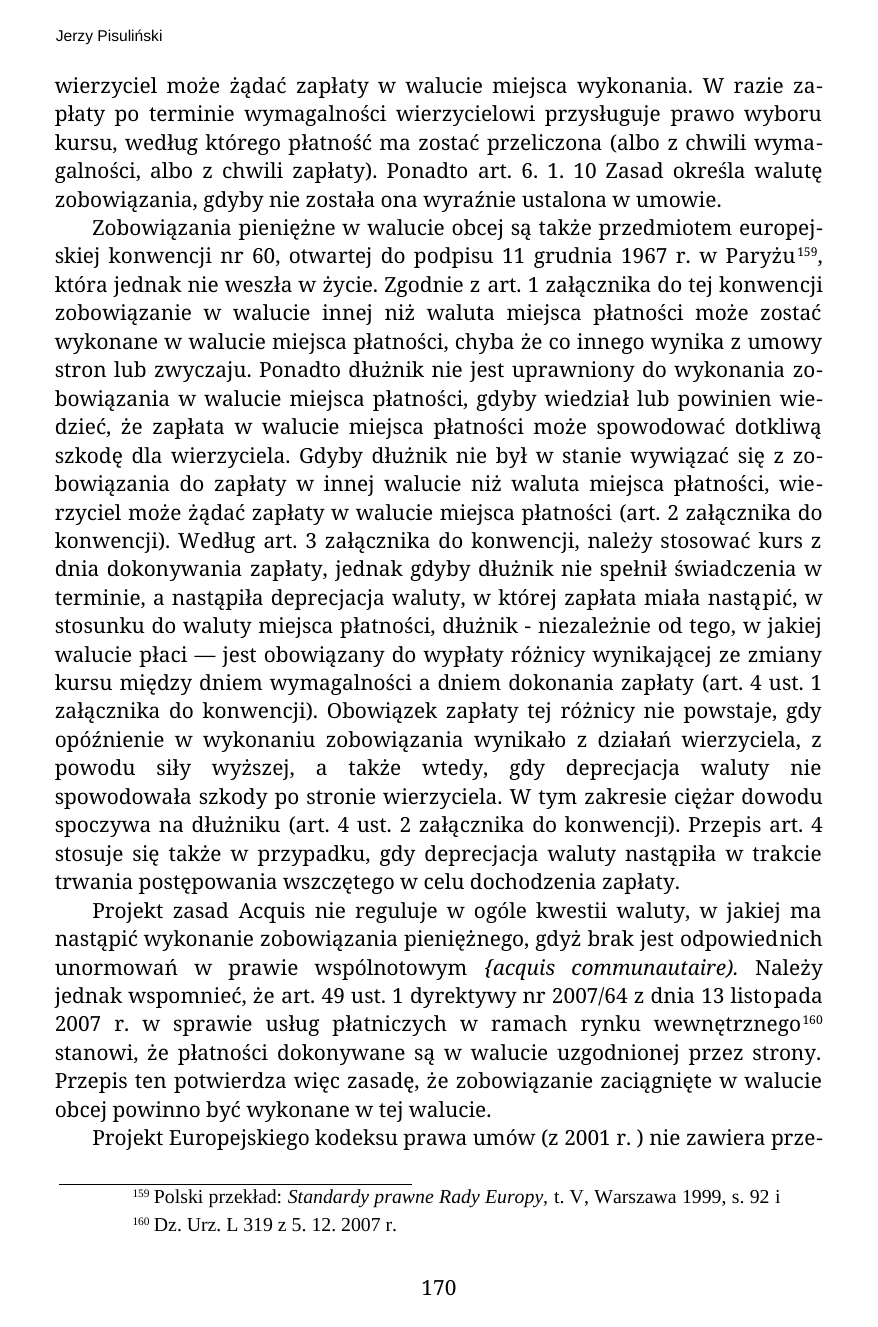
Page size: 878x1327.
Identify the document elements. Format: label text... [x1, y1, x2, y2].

text Zobowiązania pieniężne w walucie obcej są także przedmiotem europej­skiej konwencji nr 60, otwartej do podpisu 11 grudnia 1967 r. w Paryżu159, która jednak nie weszła w życie. Zgodnie z art. 1 załącznika do tej konwen­cji zobowiązanie w walucie innej niż waluta miejsca płatności może zostać wykonane w walucie miejsca płatności, chyba że co innego wynika z umowy stron lub zwyczaju. Ponadto dłużnik nie jest uprawniony do wykonania zo­bowiązania w walucie miejsca płatności, gdyby wiedział lub powinien wie­dzieć, że zapłata w walucie miejsca płatności może spowodować dotkliwą szkodę dla wierzyciela. Gdyby dłużnik nie był w stanie wywiązać się z zo­bowiązania do zapłaty w innej walucie niż waluta miejsca płatności, wie­rzyciel może żądać zapłaty w walucie miejsca płatności (art. 2 załącznika do konwencji). Według art. 3 załącznika do konwencji, należy stosować kurs z dnia dokonywania zapłaty, jednak gdyby dłużnik nie spełnił świadczenia w terminie, a nastąpiła deprecjacja waluty, w której zapłata miała nastą­pić, w stosunku do waluty miejsca płatności, dłużnik - niezależnie od tego, w jakiej walucie płaci — jest obowiązany do wypłaty różnicy wynikającej ze zmiany kursu między dniem wymagalności a dniem dokonania zapłaty (art. 4 ust. 1 załącznika do konwencji). Obowiązek zapłaty tej różnicy nie powstaje, gdy opóźnienie w wykonaniu zobowiązania wynikało z działań wierzyciela, z powodu siły wyższej, a także wtedy, gdy deprecjacja waluty nie spowodowała szkody po stronie wierzyciela. W tym zakresie ciężar do­wodu spoczywa na dłużniku (art. 4 ust. 2 załącznika do konwencji). Prze­pis art. 4 stosuje się także w przypadku, gdy deprecjacja waluty nastąpiła w trakcie trwania postępowania wszczętego w celu dochodzenia zapłaty. [54, 213, 823, 896]
text wierzyciel może żądać zapłaty w walucie miejsca wykonania. W razie za­płaty po terminie wymagalności wierzycielowi przysługuje prawo wyboru kursu, według którego płatność ma zostać przeliczona (albo z chwili wyma­galności, albo z chwili zapłaty). Ponadto art. 6. 1. 10 Zasad określa walutę zobowiązania, gdyby nie została ona wyraźnie ustalona w umowie. [54, 71, 823, 213]
text 160 Dz. Urz. L 319 z 5. 12. 2007 r. [93, 1213, 781, 1235]
text Projekt zasad Acquis nie reguluje w ogóle kwestii waluty, w jakiej ma nastąpić wykonanie zobowiązania pieniężnego, gdyż brak jest odpowied­nich unormowań w prawie wspólnotowym {acquis communautaire). Należy jednak wspomnieć, że art. 49 ust. 1 dyrektywy nr 2007/64 z dnia 13 listo­pada 2007 r. w sprawie usług płatniczych w ramach rynku wewnętrznego160 stanowi, że płatności dokonywane są w walucie uzgodnionej przez strony. Przepis ten potwierdza więc zasadę, że zobowiązanie zaciągnięte w walucie obcej powinno być wykonane w tej walucie. [54, 896, 823, 1123]
text Jerzy Pisuliński [56, 27, 822, 44]
text Projekt Europejskiego kodeksu prawa umów (z 2001 r. ) nie zawiera prze­pisu, który regulowałby kwestię wykonania zobowiązania pieniężnego wy­rażonego w walucie obcej. [54, 1123, 823, 1156]
text 159 Polski przekład: Standardy prawne Rady Europy, t. V, Warszawa 1999, s. 92 i n. [93, 1185, 781, 1212]
text 170 [421, 1273, 459, 1301]
